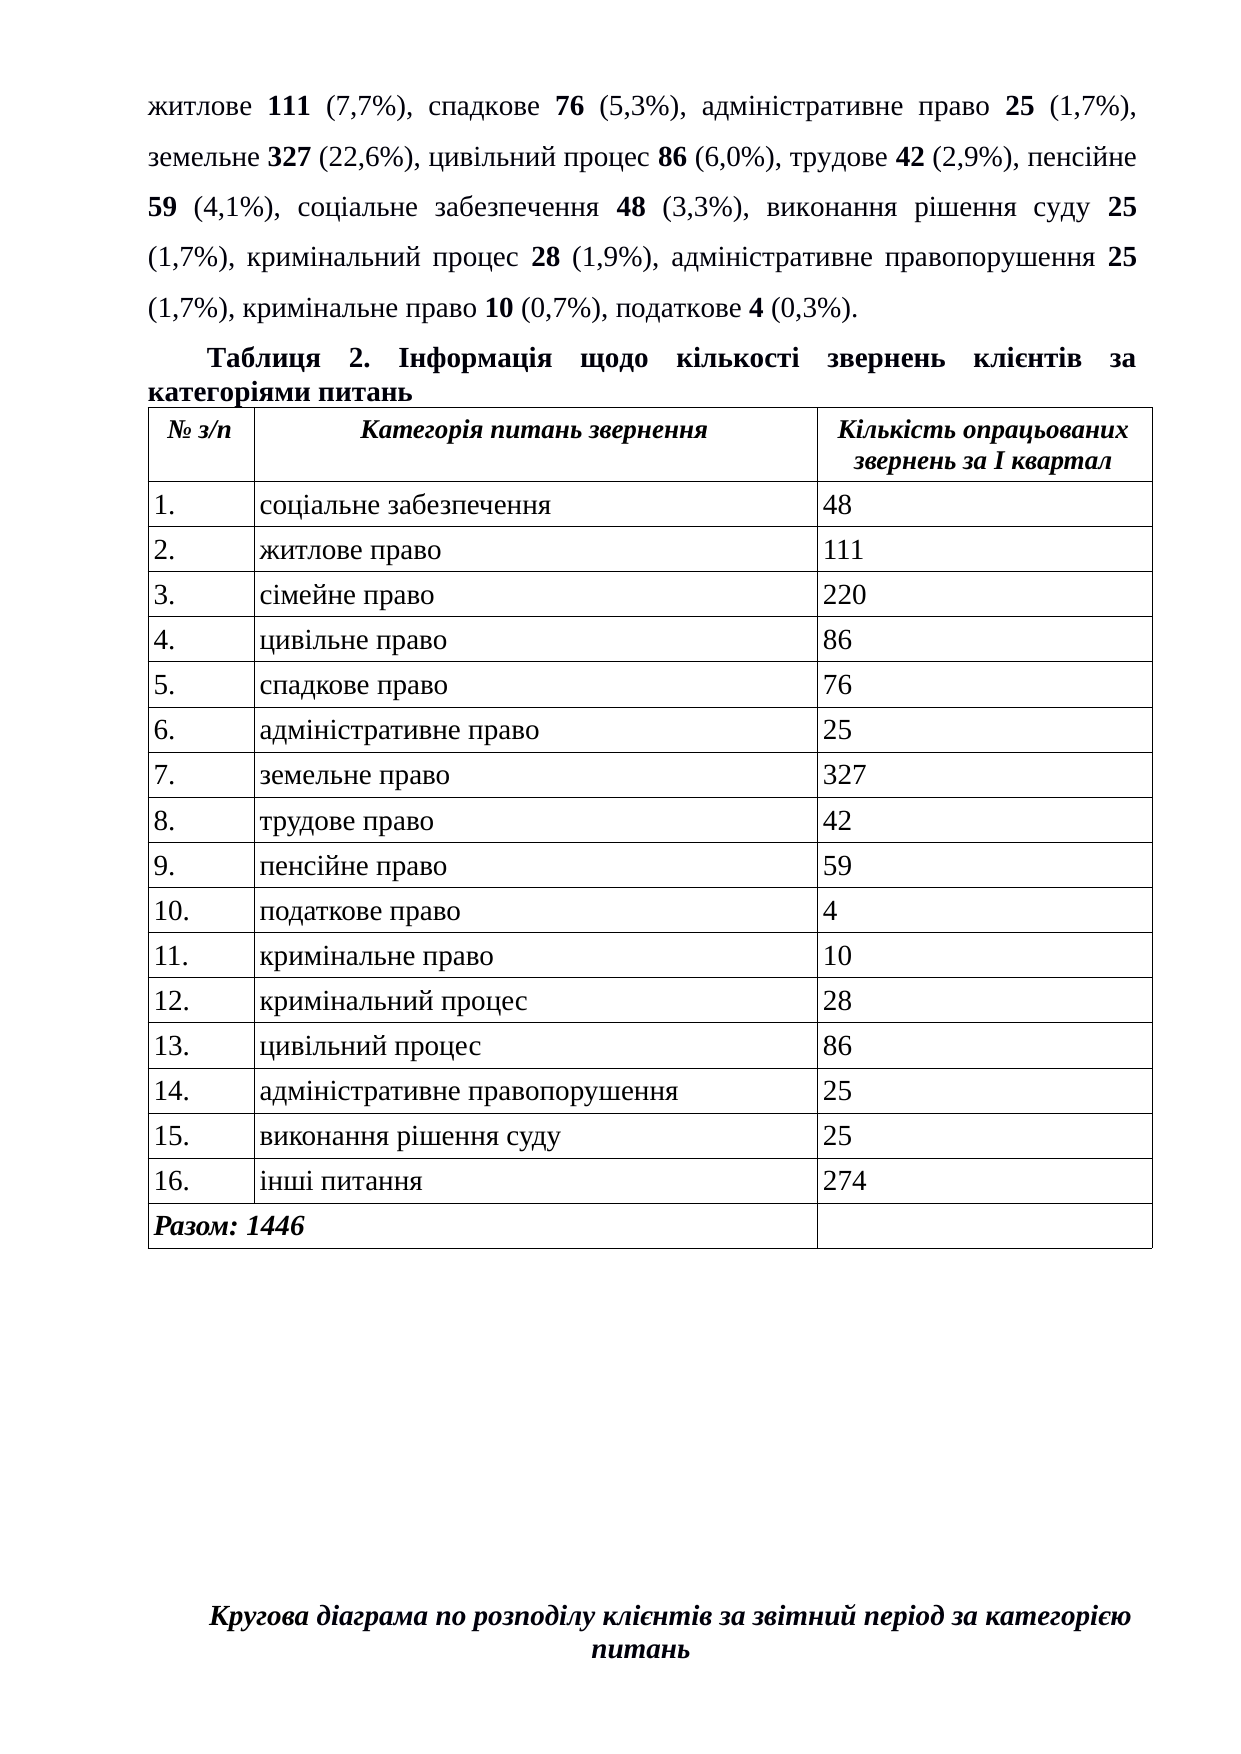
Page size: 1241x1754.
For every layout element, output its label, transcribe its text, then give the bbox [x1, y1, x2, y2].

table_cell 8. [149, 798, 254, 842]
table_cell 59 [818, 843, 1152, 887]
table_cell кримінальний процес [255, 978, 817, 1022]
table_cell 10 [818, 933, 1152, 977]
table_header № з/п [149, 408, 254, 481]
table_cell Разом: 1446 [149, 1204, 817, 1248]
table_cell трудове право [255, 798, 817, 842]
table_cell 42 [818, 798, 1152, 842]
table_cell 220 [818, 572, 1152, 616]
table_cell виконання рішення суду [255, 1114, 817, 1158]
text Таблиця 2. Інформація щодо кількості звернень клієнтів за категоріями питань [148, 340, 1137, 407]
table_cell 3. [149, 572, 254, 616]
table_cell 86 [818, 617, 1152, 661]
table_cell 274 [818, 1159, 1152, 1203]
table_cell спадкове право [255, 662, 817, 707]
table_cell цивільний процес [255, 1023, 817, 1067]
table_cell 327 [818, 753, 1152, 797]
table_header Кількість опрацьованих звернень за I квартал [818, 408, 1152, 481]
table_cell 11. [149, 933, 254, 977]
table_cell 86 [818, 1023, 1152, 1067]
table_cell житлове право [255, 527, 817, 571]
table_cell 14. [149, 1069, 254, 1112]
text житлове 111 (7,7%), спадкове 76 (5,3%), адміністративне право 25 (1,7%), земельне 327 (22,6%), цивільний процес 86 (6,0%), трудове 42 (2,9%), пенсійне 59 (4,1%), соціальне забезпечення 48 (3,3%), виконання рішення суду 25 (1,7%), кримінальний процес 28 (1,9%), адміністративне правопорушення 25 (1,7%), кримінальне право 10 (0,7%), податкове 4 (0,3%). [148, 88, 1137, 323]
table_cell земельне право [255, 753, 817, 797]
text Кругова діаграма по розподілу клієнтів за звітний період за категорією питань [148, 1598, 1137, 1665]
table_cell кримінальне право [255, 933, 817, 977]
table_cell 7. [149, 753, 254, 797]
table_cell 4. [149, 617, 254, 661]
table_cell 4 [818, 888, 1152, 932]
table_cell 6. [149, 708, 254, 752]
table_cell 48 [818, 482, 1152, 526]
table_cell 25 [818, 1114, 1152, 1158]
table_cell 111 [818, 527, 1152, 571]
table_cell 9. [149, 843, 254, 887]
table_cell 10. [149, 888, 254, 932]
table_cell [818, 1204, 1152, 1248]
table_cell 5. [149, 662, 254, 707]
table_cell 16. [149, 1159, 254, 1203]
table_cell 25 [818, 1069, 1152, 1112]
table_cell 76 [818, 662, 1152, 707]
table_cell соціальне забезпечення [255, 482, 817, 526]
table_cell пенсійне право [255, 843, 817, 887]
table_cell 28 [818, 978, 1152, 1022]
table_cell 25 [818, 708, 1152, 752]
table_cell адміністративне правопорушення [255, 1069, 817, 1112]
table_cell податкове право [255, 888, 817, 932]
table_cell 1. [149, 482, 254, 526]
table_cell 15. [149, 1114, 254, 1158]
table_cell 2. [149, 527, 254, 571]
table_cell інші питання [255, 1159, 817, 1203]
table_cell 13. [149, 1023, 254, 1067]
table_cell адміністративне право [255, 708, 817, 752]
table_cell 12. [149, 978, 254, 1022]
table_cell цивільне право [255, 617, 817, 661]
table_cell сімейне право [255, 572, 817, 616]
table_header Категорія питань звернення [255, 408, 817, 481]
